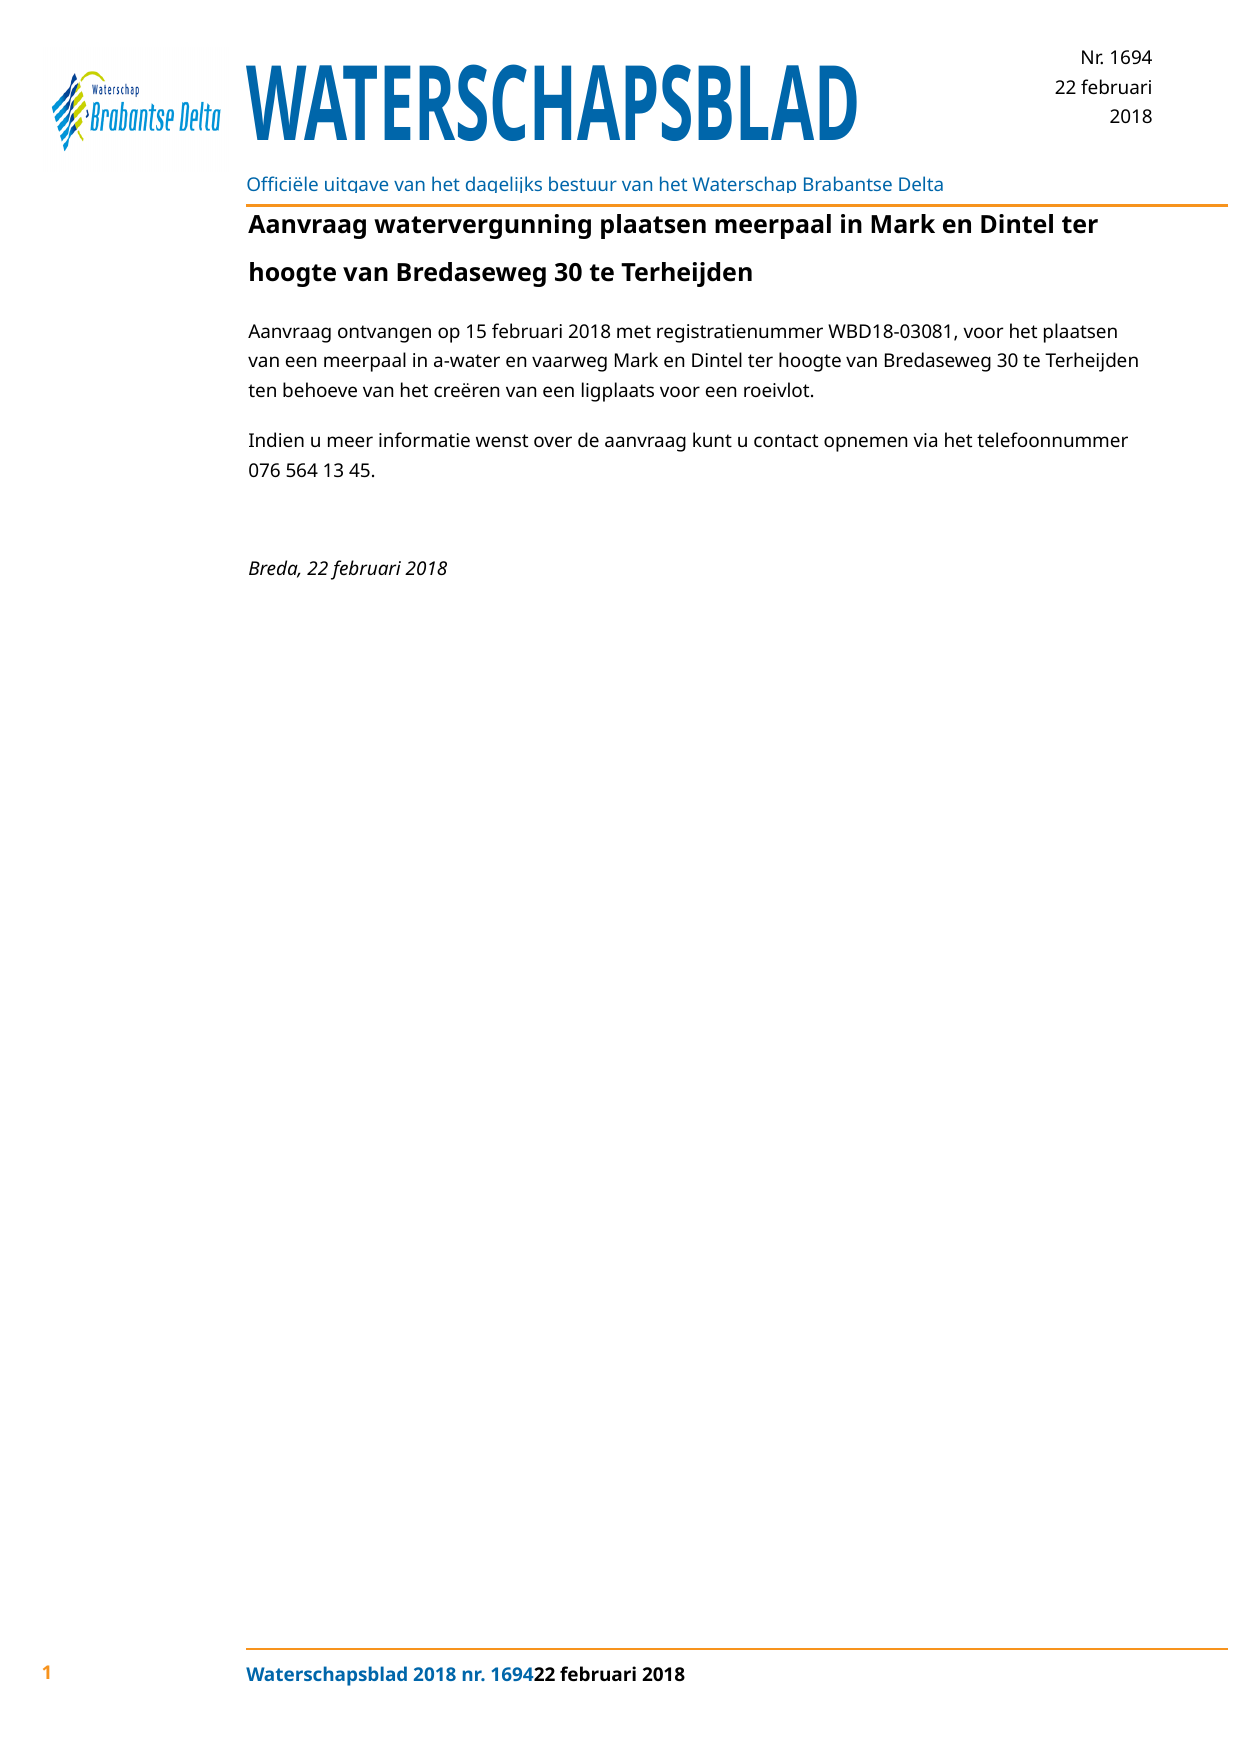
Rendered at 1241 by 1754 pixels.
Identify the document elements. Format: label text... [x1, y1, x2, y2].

text Aanvraag ontvangen op 15 februari 2018 met registratienummer WBD18-03081, voor het plaatsen van een meerpaal in a-water en vaarweg Mark en Dintel ter hoogte van Bredaseweg 30 te Terheijden ten behoeve van het creëren van een ligplaats voor een roeivlot. [248, 318, 1152, 403]
text Breda, 22 februari 2018 [248, 555, 1152, 581]
picture [41, 47, 231, 172]
text Aanvraag watervergunning plaatsen meerpaal in Mark en Dintel ter hoogte van Bredaseweg 30 te Terheijden [248, 207, 1152, 288]
text Indien u meer informatie wenst over de aanvraag kunt u contact opnemen via het telefoonnummer 076 564 13 45. [248, 427, 1152, 483]
